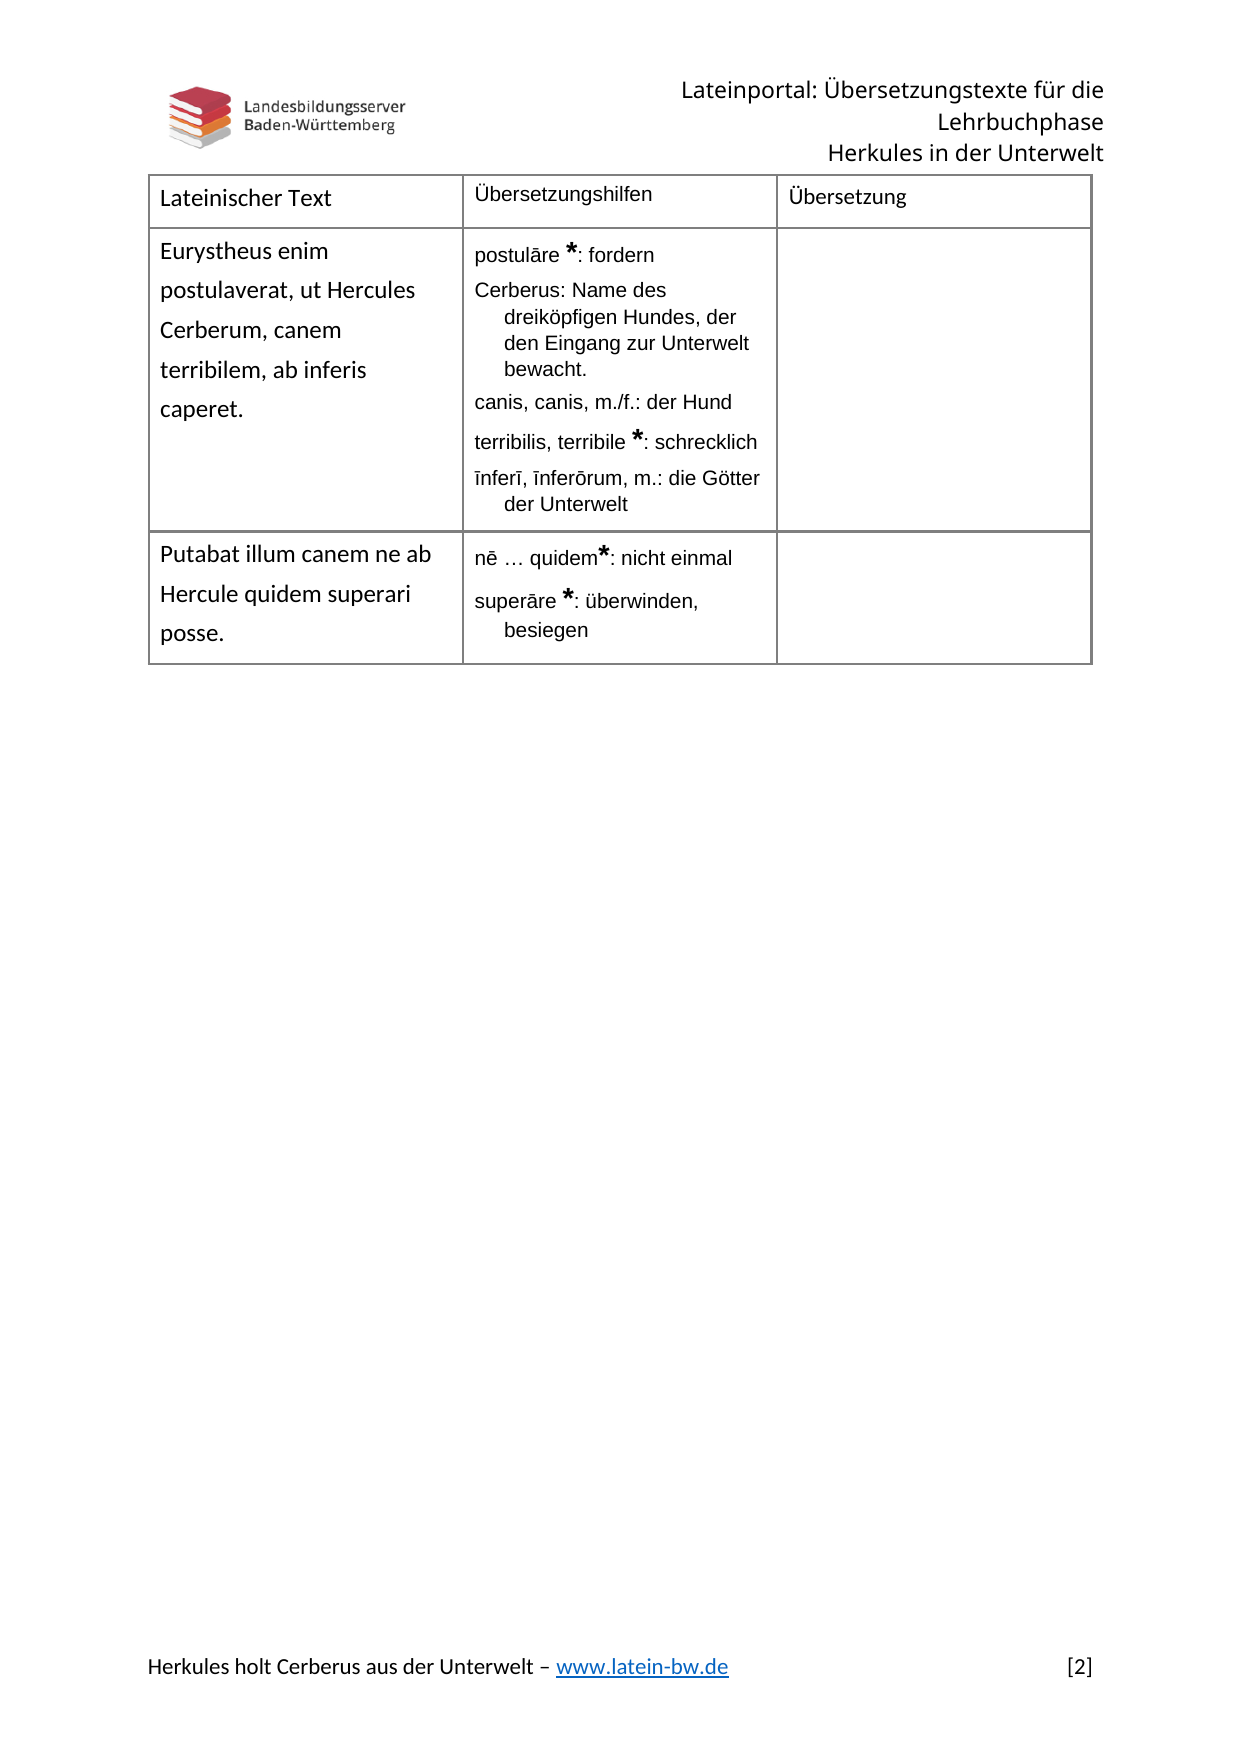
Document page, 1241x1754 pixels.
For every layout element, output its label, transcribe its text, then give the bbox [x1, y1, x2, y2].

table_cell [778, 533, 1090, 663]
table_cell nē … quidem*: nicht einmal superāre *: überwinden, besiegen [464, 533, 776, 663]
table_cell postulāre *: fordern Cerberus: Name des dreiköpfigen Hundes, der den Eingang zur Unterwelt bewacht. canis, canis, m./f.: der Hund terribilis, terribile *: schrecklich īnferī, īnferōrum, m.: die Götter der Unterwelt [464, 229, 776, 530]
table_header Lateinischer Text [150, 176, 462, 227]
table_header Übersetzung [778, 176, 1090, 227]
table_header Übersetzungshilfen [464, 176, 776, 227]
table_cell Eurystheus enim postulaverat, ut Hercules Cerberum, canem terribilem, ab inferis caperet. [150, 229, 462, 530]
table_cell Putabat illum canem ne ab Hercule quidem superari posse. [150, 533, 462, 663]
table_cell [778, 229, 1090, 530]
picture [159, 75, 409, 156]
